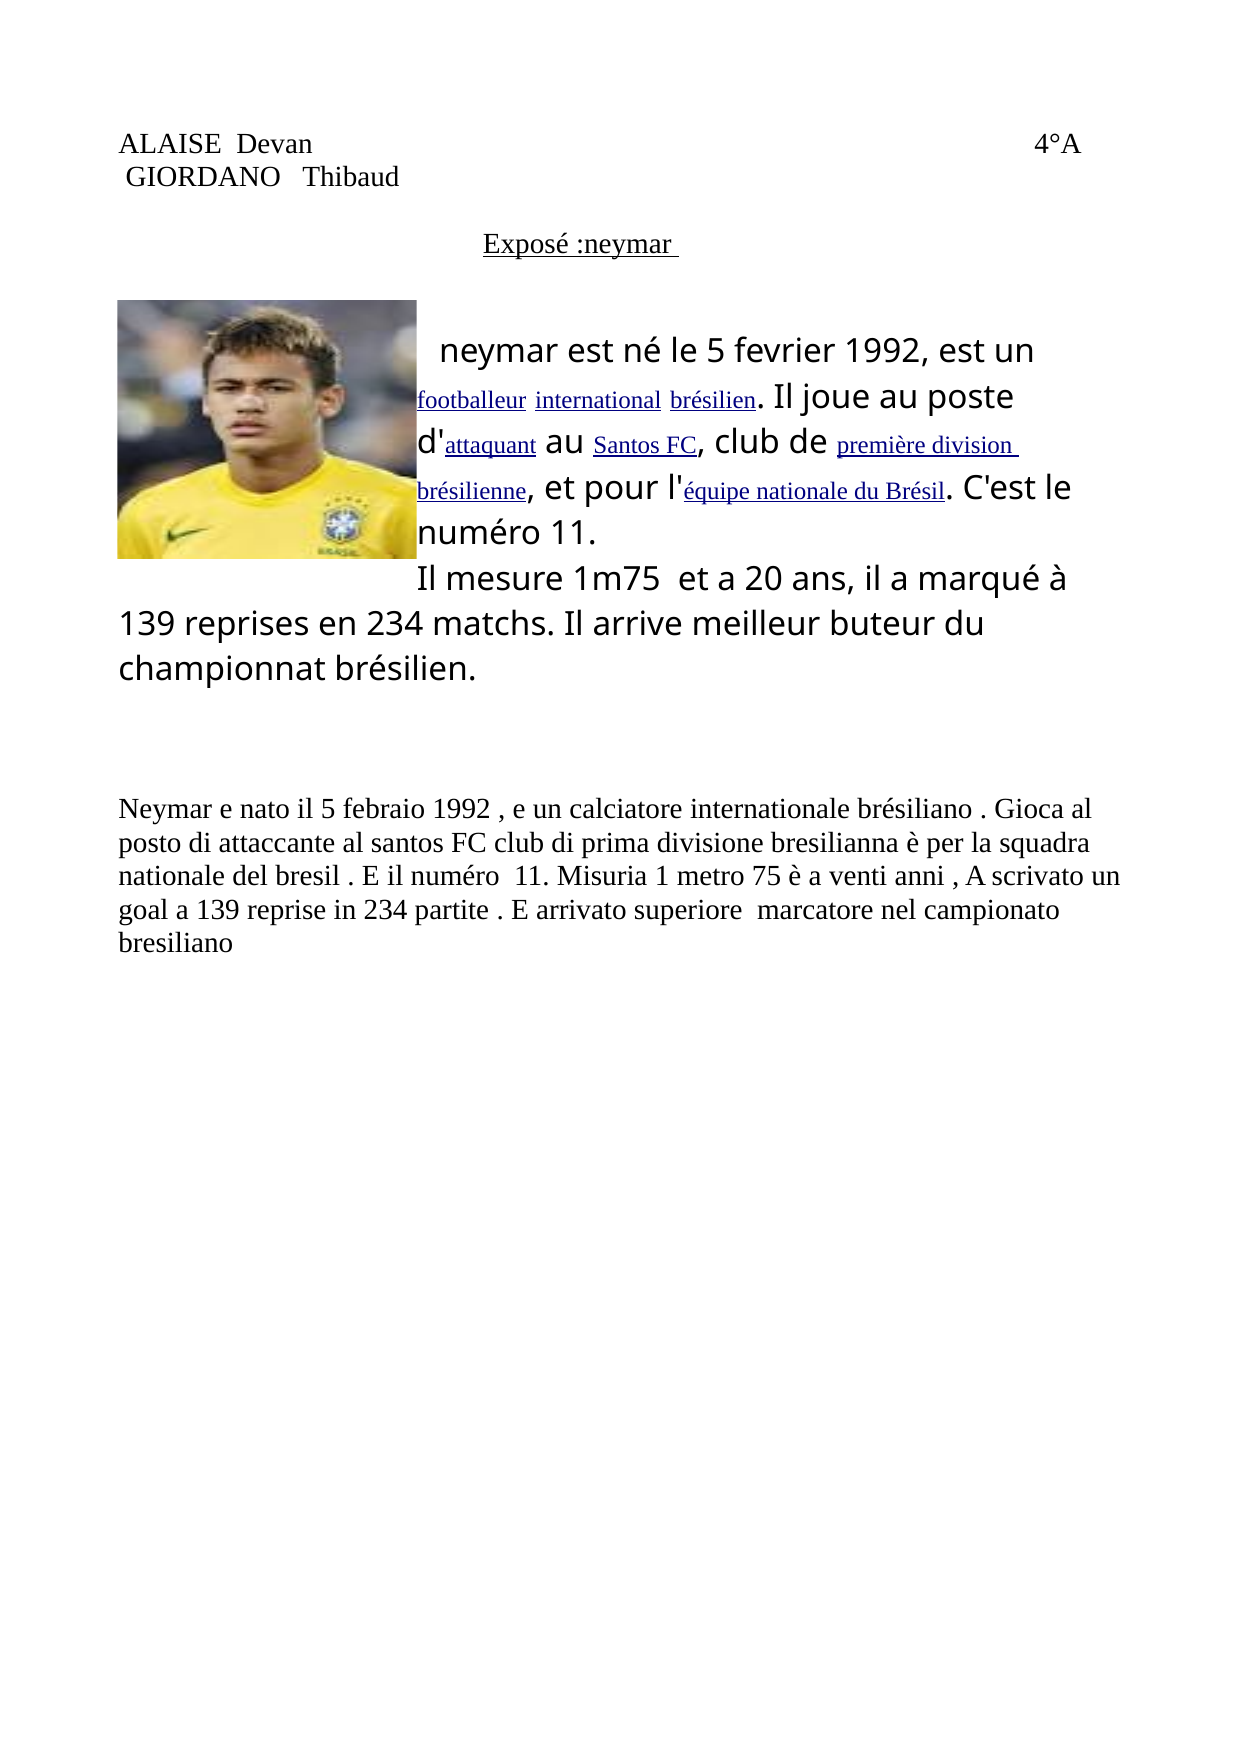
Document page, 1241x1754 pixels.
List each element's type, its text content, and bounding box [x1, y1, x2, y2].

picture [117, 300, 417, 559]
text ALAISE Devan 4°A [118, 126, 1122, 159]
text GIORDANO Thibaud [118, 159, 1122, 193]
text neymar est né le 5 fevrier 1992, est un footballeur international brésilien. Il joue au poste d'attaquant au Santos FC, club de première division brésilienne, et pour l'équipe nationale du Brésil. C'est le numéro 11. [417, 327, 1122, 554]
text Il mesure 1m75 et a 20 ans, il a marqué à 139 reprises en 234 matchs. Il arrive meilleur buteur du championnat brésilien. [118, 554, 1122, 691]
text Exposé :neymar [118, 227, 1122, 260]
text Neymar e nato il 5 febraio 1992 , e un calciatore internationale brésiliano . Gioca al posto di attaccante al santos FC club di prima divisione bresilianna è per la squadra nationale del bresil . E il numéro 11. Misuria 1 metro 75 è a venti anni , A scrivato un goal a 139 reprise in 234 partite . E arrivato superiore marcatore nel campionato bresiliano [118, 791, 1122, 959]
